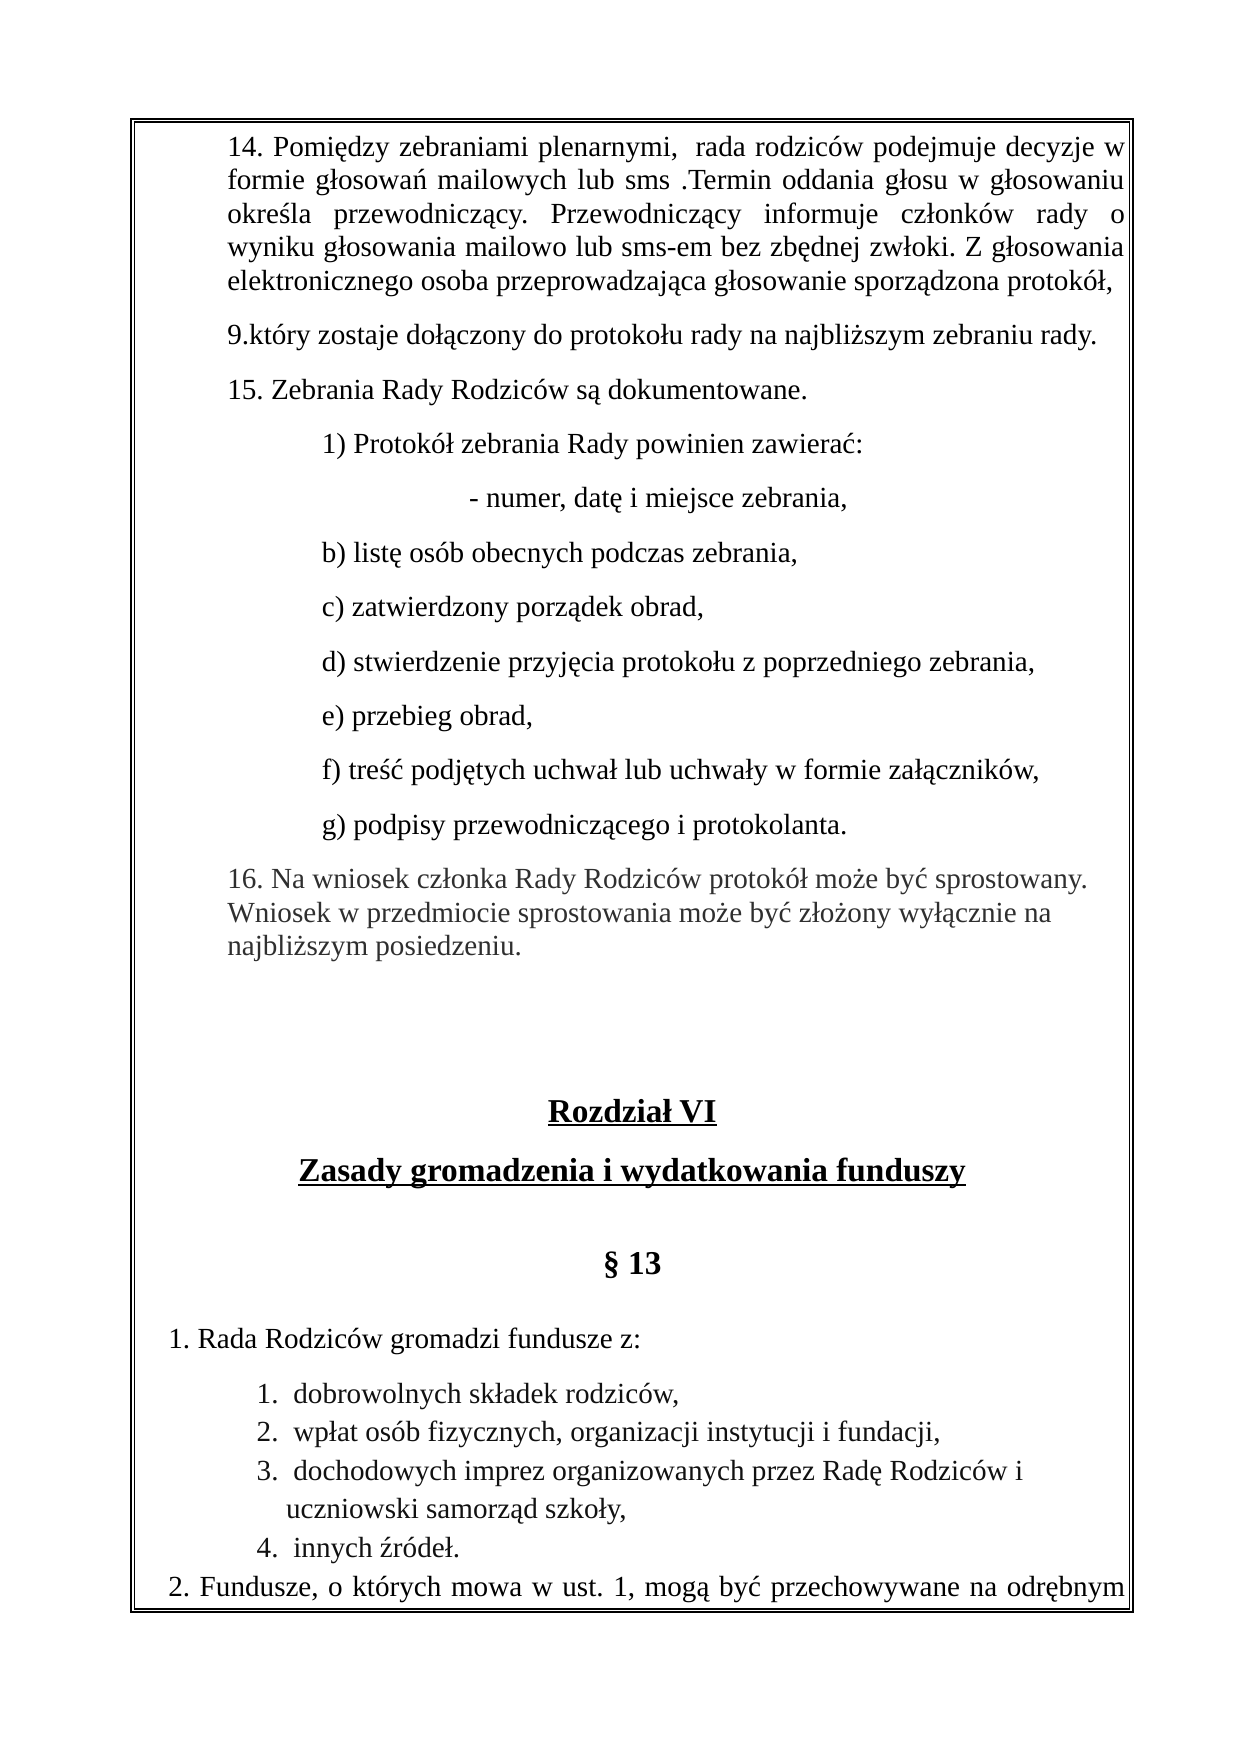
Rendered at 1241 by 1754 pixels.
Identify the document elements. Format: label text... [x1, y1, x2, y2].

table_header na forum rady oddziałowej bądź pisemną rezygnację z funkcji jaką pełni w radzie oddziałowej. 9. Odwołanie członka rady oddziału może nastąpić w czasie każdego zebrania rady oddziału na wniosek rodziców oddziału w trybie głosowania jawnego, po uprzednim uzasadnieniu powodu odwołania. 10. W przypadku rezygnacji bądź odwołania z funkcji w radzie oddziałowej, wychowawca przeprowadza bezzwłocznie wybory uzupełniające w głosowaniu jawnym do rady oddziałowej. 11. Wynik wyborów rady oddziałowej przewodniczący przekazuje do przewodniczącego rady rodziców. § 5 Szczegółowy tryb przeprowadzenia wyborów członka rady oddziałowej do rady rodziców: Wybory przedstawiciela danego oddziału do rady rodziców przeprowadza się na pierwszym zebraniu rodziców w każdym roku szkolnym. Wychowawca oddziału odpowiada za zgodne z regulaminem przeprowadzenie wyborów przedstawiciela rady oddziałowej do rady rodziców. Rodzice, po przeprowadzeniu wyboru rady oddziałowej, wybierają jednego przedstawiciela spośród członków rady oddziałowej do reprezentowania ich w radzie rodziców w głosowaniu jawnym. Członek rady oddziałowej musi wyrazić zgodę na kandydowanie do rady rodziców. § 6 Szczegółowy tryb przeprowadzania wyborów w radzie rodziców Pierwsze zebranie rady rodziców zwołuje dyrektor szkoły w terminie do 30 września danego roku szkolnego. Pierwsze zebranie rady rodziców otwiera dyrektor szkoły i przewodniczy mu do czasu wybrania przewodniczącego rady rodziców. Zadania dyrektora szkoły podczas wyborów przewodniczącego rady rodziców: a) przyjmowanie zgłoszeń kandydatur, b) przeprowadzenie głosowania, c) policzenie głosów i podanie wyników głosowania. Kandydat na przewodniczącego rady rodziców musi wyrazić zgodę na kandydowanie. 5. Wybory przewodniczącego rady rodziców przeprowadza się w głosowaniu jawnym. 6. W głosowaniu jawnym członkowie rady rodziców głosują przez podniesienie ręki. 7. Za wybranego przewodniczącego rady rodziców uważa się kandydata, który uzyskał największą liczbę głosów. 8. W przypadku otrzymania przez kandydatów równej największej liczby głosów o wyborze przewodniczącego rady rodziców rozstrzyga kolejne głosowanie. 9. Wybrany przewodniczący rady rodziców prowadzi dalszą część zebrania. 10. Na pierwszym zebraniu oprócz przewodniczącego rada wybiera: a) zastępcę b) sekretarza c) skarbnika 11. Przewodniczący, zastępca, sekretarz i skarbnik stanowią prezydium rady rodziców, które kieruje bieżącymi pracami rady. 12. Wybory członków prezydium przeprowadza przewodniczący rady rodziców. 13. Wybory zastępcy, sekretarza i skarbnika rady rodziców przeprowadza się oddzielnie w głosowaniu. 14. Zgłoszenia kandydatur na zastępcę, sekretarza i skarbnika rady rodziców mogą dokonać jedynie członkowie rady rodziców, którzy przybyli na zebranie. 15. Kandydaci na zastępcę, sekretarza i skarbnika rady rodziców muszą wyrazić zgodę na kandydowanie. 16. Wybory zastępcy, sekretarza i skarbnika rady rodziców odbywają się przy nieograniczonej liczbie kandydatów zgłoszonych przez członków rady rodziców. 17. Za wybranego zastępcę, sekretarza i skarbnika rady rodziców uważa się kandydata, który uzyskał największą liczbę głosów. 18. W przypadku otrzymania przez kandydatów równej liczby głosów o wyborze zastępcy, sekretarza i skarbnika rady rodziców rozstrzyga kolejne głosowanie. 19. Członek rady rodziców może zrezygnować z jej członkostwa poprzez ustne wyrażenie woli na forum rady w trakcie zebrania lub w formie pisemnej złożonej do przewodniczącego rady. 20. Członek rady rodziców może zostać odwołany ze składu rady w sytuacji: a) nieobecności, na trzech kolejnych posiedzeniach, bez usprawiedliwienia, b) gdy nie wypełnia powierzonych zadań, obowiązków, c) gdy działa niezgodnie z przyjętymi zasadami, d) z innych, uzasadnionych przyczyn. 21. Odwołanie członka następuje w wyniku głosowania jawnego, po uprzednim uzasadnieniu powodu odwołania 22. Na miejsce odwołanych członków rady rodziców wybiera się nowych, spośród członków rad oddziałowych. 23. Decyzję o dodatkowych wyborach uzupełniających podejmuje Rada Rodziców w głosowaniu jawnym. 24. Wybory uzupełniające przeprowadza się podczas specjalnie w tym celu zwołanego przez dyrektora szkoły, zebrania rodziców 25. Do czasu wyboru nowych członków, rada rodziców podejmuje dalsze działania statutowe, o ile w składzie rady znajduje się min. 3 członków, z czego jeden musi być reprezentantem prezydium. Rozdział IV Zadania rad oddziałowych § 7 1. Rada oddziałowa reprezentuje rodziców uczniów danego oddziału w Radzie Rodziców na zasadach wynikających z niniejszego Regulaminu. 2. Rada oddziałowa może występować, w porozumieniu z wychowawcą uczniów, z wnioskami do dyrektora szkoły oraz nauczycieli w sprawach istotnych dla uczniów. 3. Rada oddziałowa współdziała ze wszystkimi rodzicami. 4. Rada oddziałowa współdziała z przewodniczącym Rady Rodziców i prezydium w celu wykonania zadań o charakterze ogólnospołecznym. Rada oddziałowa organizuje, z własnej inicjatywy lub na wniosek wychowawcy uczniów, zebrania rodziców. Rada oddziałowa określa zakres swojej działalności oraz sposób komunikowania się oraz podejmowania decyzji dotyczących spraw swojego oddziału. Rada oddziałowa podczas ostatniego zebrania rodziców w danym roku szkolnym składa sprawozdanie ze swojej działalności. Rady oddziałowe decydują samodzielnie o formie dokumentowania swoich decyzji. § 8 1.Pracami rady oddziałowej kieruje przewodniczący. 2. Przewodniczący rady oddziałowej w szczególności: a) reprezentuje rodziców uczniów danego oddziału i radę oddziałową wobec innych podmiotów, b) utrzymuje stały kontakt z wychowawcą uczniów, c) dokonuje podziału zadań pomiędzy członków rady oddziałowej, d) zwołuje i prowadzi zebrania rady oddziałowej. Rozdział V Struktura , kompetencje Rady oraz jej organów wewnętrznych, zasady działania i zadania Rady § 9 Struktura Rady Rodziców 1. W skład rady rodziców wchodzi po jednym przedstawicielu rad oddziałowych, wybranych przez zebranie rodziców uczniów danego oddziału w głosowaniu jawnym. 2. Pracami Rady Rodziców kieruje prezydium, w którego skład wchodzi: a) przewodniczący, b) zastępca przewodniczącego, c) skarbnik, d) sekretarz, 3. Kadencja rady rodziców trwa rok. § 10 Zakres kompetencji poszczególnych organów rady rodziców 1. Prezydium 1) Do podstawowych zadań prezydium należy: a) bieżące kierowanie pracami rady w okresie między zebraniami, w tym gospodarką finansową rady, b) realizacja preliminarza rady, c) wykonywanie uchwał rady, d)nadzór nad pracami komisji powołanych przez radę, e)zatrudnianie osób (zlecanie usług) niezbędnych do realizacji zadań rady. 2) Prezydium reprezentuje radę i ogół rodziców uczniów szkoły wobec dyrektora i innych organów szkoły oraz na zewnątrz. 3) W imieniu rady, dokumenty skutkujące zobowiązaniami finansowymi podpisują dwaj członkowie prezydium. 4) Pracami rady i prezydium kieruje przewodniczący, a w razie jego nieobecności zastępca. 2. Przewodniczący rady rodziców: a) organizuje i kieruje pracami rady, b) zwołuje i prowadzi zebrania rady rodziców oraz zebrania prezydium, c) jest reprezentantem rady rodziców na zewnątrz i wewnątrz szkoły, d) podpisuje uchwały rady rodziców, e) podpisuje protokoły z zebrań rady rodziców oraz zebrań prezydium, f) przekazuje dyrektorowi szkoły oraz innym organom szkoły, organowi prowadzącemu szkołę lub organowi sprawującemu nadzór pedagogiczny nad szkołą opinie i wnioski wypracowane przez radę rodziców. 3.Zastępca: a)pomaga przewodniczącemu oraz przejmuje obowiązki w czasie jego nieobecności. 4. Sekretarz rady rodziców: a)odpowiada za dokumentację rady i protokołowanie jej posiedzeń b)podpisuje protokoły z zebrań rady rodziców. 5. Skarbnik rady rodziców: a) odpowiada za prawidłową gospodarkę środkami finansowymi zgromadzonymi przez radę b)przygotowuje roczne sprawozdanie finansowe rady. 6. Członek rady rodziców: a) bierze czynny udział w zebraniach rady rodziców i jej komisjach do których został powołany, b) ma prawo do składania wniosków i projektów uchwał, c) realizuje i przestrzega uchwały i postanowienia rady rodziców; d) nieobecny członek rady rodziców na zebraniu, zobowiązany jest do zaznajomienia się z protokołem i uchwałami przyjętymi na zebraniu. e) zobowiązany jest do zachowania tajemnicy z posiedzenia rady rodziców, nieujawniania spraw, które mogą naruszać dobro osobiste uczniów lub ich rodziców, a także nauczycieli i innych pracowników szkoły, § 11 Kompetencje rady rodziców Do kompetencji rady należy w szczególności: 1. występowanie we wszystkich sprawach dotyczących szkoły do dyrektora oraz pozostałych organów szkoły, a także do organu prowadzącego i organu sprawującego nadzór pedagogiczny, 2. uchwalanie w porozumieniu z radą pedagogiczną programu wychowawczo-profilaktycznego szkoły, 3 opiniowanie projektu planu finansowego szkoły składanego przez dyrektora, 4 opiniowanie programu i harmonogramu poprawy efektywności kształcenia lub wychowania, 5 opiniowanie możliwości podjęcia w szkole działalności przez stowarzyszenie lub inną organizację, w szczególności organizację harcerską, 6. opiniowanie dorobku zawodowego nauczycieli, w związku z ubieganiem się przez nich o awans na stopień zawodowy nauczyciela kontraktowego, mianowanego dyplomowanego, 7. opiniowanie propozycji dyrektora dotyczącej dodatkowych dni wolnych od zajęć dydaktyczno-wychowawczych, 8. występowanie z wnioskami o dokonanie oceny pracy dyrektora i nauczycieli, 9. występowanie z wnioskiem o utworzenie rady szkoły, 10. wybór przedstawicieli rodziców do rady szkoły, komisji oraz innych ciał, których przepisy przewidują udział przedstawicieli rodziców uczniów szkoły, poprzez głosowanie jawne lub tajne, zgodnie z decyzją rady rodziców, 11. wybór przedstawicieli rady do komisji konkursowej na stanowisko dyrektora, poprzez głosowanie jawne lub tajne zgodnie z decyzją rady rodziców, 12. uchwalanie corocznego preliminarza rady i jego zmian, 13. uchwalenie regulaminu swojej działalności, 14. zatwierdzanie rocznego sprawozdania finansowego rady po zbadaniu sprawozdania przez komisję rewizyjną i przedstawieniu przez nią opinii w tej sprawie, 15. uchwalanie propozycji wysokości składek rodziców uczniów szkoły. § 12 Zasady działania i zadania rady rodziców: 1. Rada rodziców może powołać komisje stałe lub doraźne. 2. Rada działa poprzez zebrania plenarne oraz organy wewnętrzne, zgodnie z ich kompetencjami. 3. Zebrania zwyczajne rady odbywają się co najmniej trzy razy w roku szkolnym. 4. Zebranie rady zwołuje przewodniczący z własnej inicjatywy, na wniosek członków rady rodziców oraz na wniosek dyrektora. 5. O terminie, miejscu i proponowanym porządku zebrania zawiadamia się członków rady , co najmniej 3 dni przed planowanym terminem zebrania. 6. W uzasadnionych przypadkach może być zwołane zebranie nadzwyczajne po zawiadomieniu członków rady najpóźniej na dzień przed terminem zebrania. 7. Zebrania rady przygotowuje i prowadzi przewodniczący rady lub upoważniony przez niego członek rady rodziców. 8. W zebraniach rady, mogą brać udział, z głosem doradczym, zaproszone osoby, nie biorą one jednak udziału w głosowaniu. 9. Zebranie rady może podejmować uchwały we wszystkich sprawach w zakresie jej właściwości. 10. Uchwały rady podejmowane są zwykłą większością głosów, przy obecności min. 3 członków rady 11. Przez zwykłą większość głosów należy rozumieć taką liczbę głosów "za", która przewyższa co najmniej o jeden głos liczbę głosów "przeciw". Pomija się głosy "wstrzymujące się". 12. Uchwały rady mogą być podejmowane w głosowaniu tajnym, po przyjęciu w głosowaniu jawnym formalnego wniosku w sprawie tajności głosowania. 13. W przypadku równej liczby głosów o podjęciu uchwały decyduje głos przewodniczącego. 14. Pomiędzy zebraniami plenarnymi, rada rodziców podejmuje decyzje w formie głosowań mailowych lub sms .Termin oddania głosu w głosowaniu określa przewodniczący. Przewodniczący informuje członków rady o wyniku głosowania mailowo lub sms-em bez zbędnej zwłoki. Z głosowania elektronicznego osoba przeprowadzająca głosowanie sporządzona protokół, który zostaje dołączony do protokołu rady na najbliższym zebraniu rady. 15. Zebrania Rady Rodziców są dokumentowane. 1) Protokół zebrania Rady powinien zawierać: - numer, datę i miejsce zebrania, b) listę osób obecnych podczas zebrania, c) zatwierdzony porządek obrad, d) stwierdzenie przyjęcia protokołu z poprzedniego zebrania, e) przebieg obrad, f) treść podjętych uchwał lub uchwały w formie załączników, g) podpisy przewodniczącego i protokolanta. 16. Na wniosek członka Rady Rodziców protokół może być sprostowany. Wniosek w przedmiocie sprostowania może być złożony wyłącznie na najbliższym posiedzeniu. Rozdział VI Zasady gromadzenia i wydatkowania funduszy § 13 1. Rada Rodziców gromadzi fundusze z: dobrowolnych składek rodziców, wpłat osób fizycznych, organizacji instytucji i fundacji, dochodowych imprez organizowanych przez Radę Rodziców i uczniowski samorząd szkoły, innych źródeł. 2. Fundusze, o których mowa w ust. 1, mogą być przechowywane na odrębnym rachunku bankowym rady rodziców. Do założenia i likwidacji tego rachunku bankowego oraz dysponowania funduszami na tym rachunku są uprawnione osoby posiadające pisemne upoważnienie udzielone przez radę rodziców. 3. Propozycje wysokości dobrowolnej składki rodziców rada rodziców i jej prezydium ustala na początku każdego roku szkolnego. 4. Preliminarz wydatków w każdym roku szkolnym prezydium rady rodziców ustala na swoim pierwszym posiedzeniu. Rozdział VII Zasady przyznawania dofinansowań § 14 1. Prezydium rady może wydatkować środki ze składki rodzicielskiej wyłącznie na następujące cele: a) dofinansowanie konkursów, zawodów i imprez o charakterze kulturalnym lub oświatowym, b) finansowanie części kosztów wyjazdów uczniów/zespołów reprezentujących szkołę, c) nagrody dla uczniów za wyniki w nauce i osiągnięcia w konkursach, d) zakup pomocy dydaktycznych i naukowych,oraz sprzętu technicznego, e) dofinansowanie uroczystości szkolnych. 2. Ze środków rady rodziców nie dofinansowuje się uczniom kosztów uczestnictwa we wszelkiego typu formach wypoczynku (w tym w obozach sportowych czy koloniach odbywających się w czasie ferii zimowych czy wakacji) oraz zajęć pozaszkolnych. 3.Wniosek o dofinansowanie w przypadku ucznia składa rodzic/opiekun prawny, w przypadku oddziału wychowawca, w przypadku samorządu szkolnego opiekun samorządu, w pozostałych przypadkach dyrektor szkoły. 4. Wniosek należy złożyć na min 10 dni przed planowanym wydarzeniem. Rozdział VIII Postanowienia końcowe § 15 1. Działalność rady rodziców musi być zgodna z obowiązującymi przepisami. 2. Regulamin rady rodziców musi być zgodny z postanowieniami Statutu Szkoły. 3. Zmiany w niniejszym regulaminie mogą być dokonywane przez plenarne zebranie rady rodziców. 4. Rada rodziców używa pieczątki. 5. Rady rodziców mogą porozumiewać się ze sobą, ustalając zasady i zakres współpracy. 6. Jeżeli uchwały i inne decyzje rady rodziców są sprzeczne z obowiązującym prawem, dyrektor szkoły zawiesza ich wykonanie. 7. Regulamin wchodzi w życie z dniem uchwalenia [135, 123, 1129, 1608]
